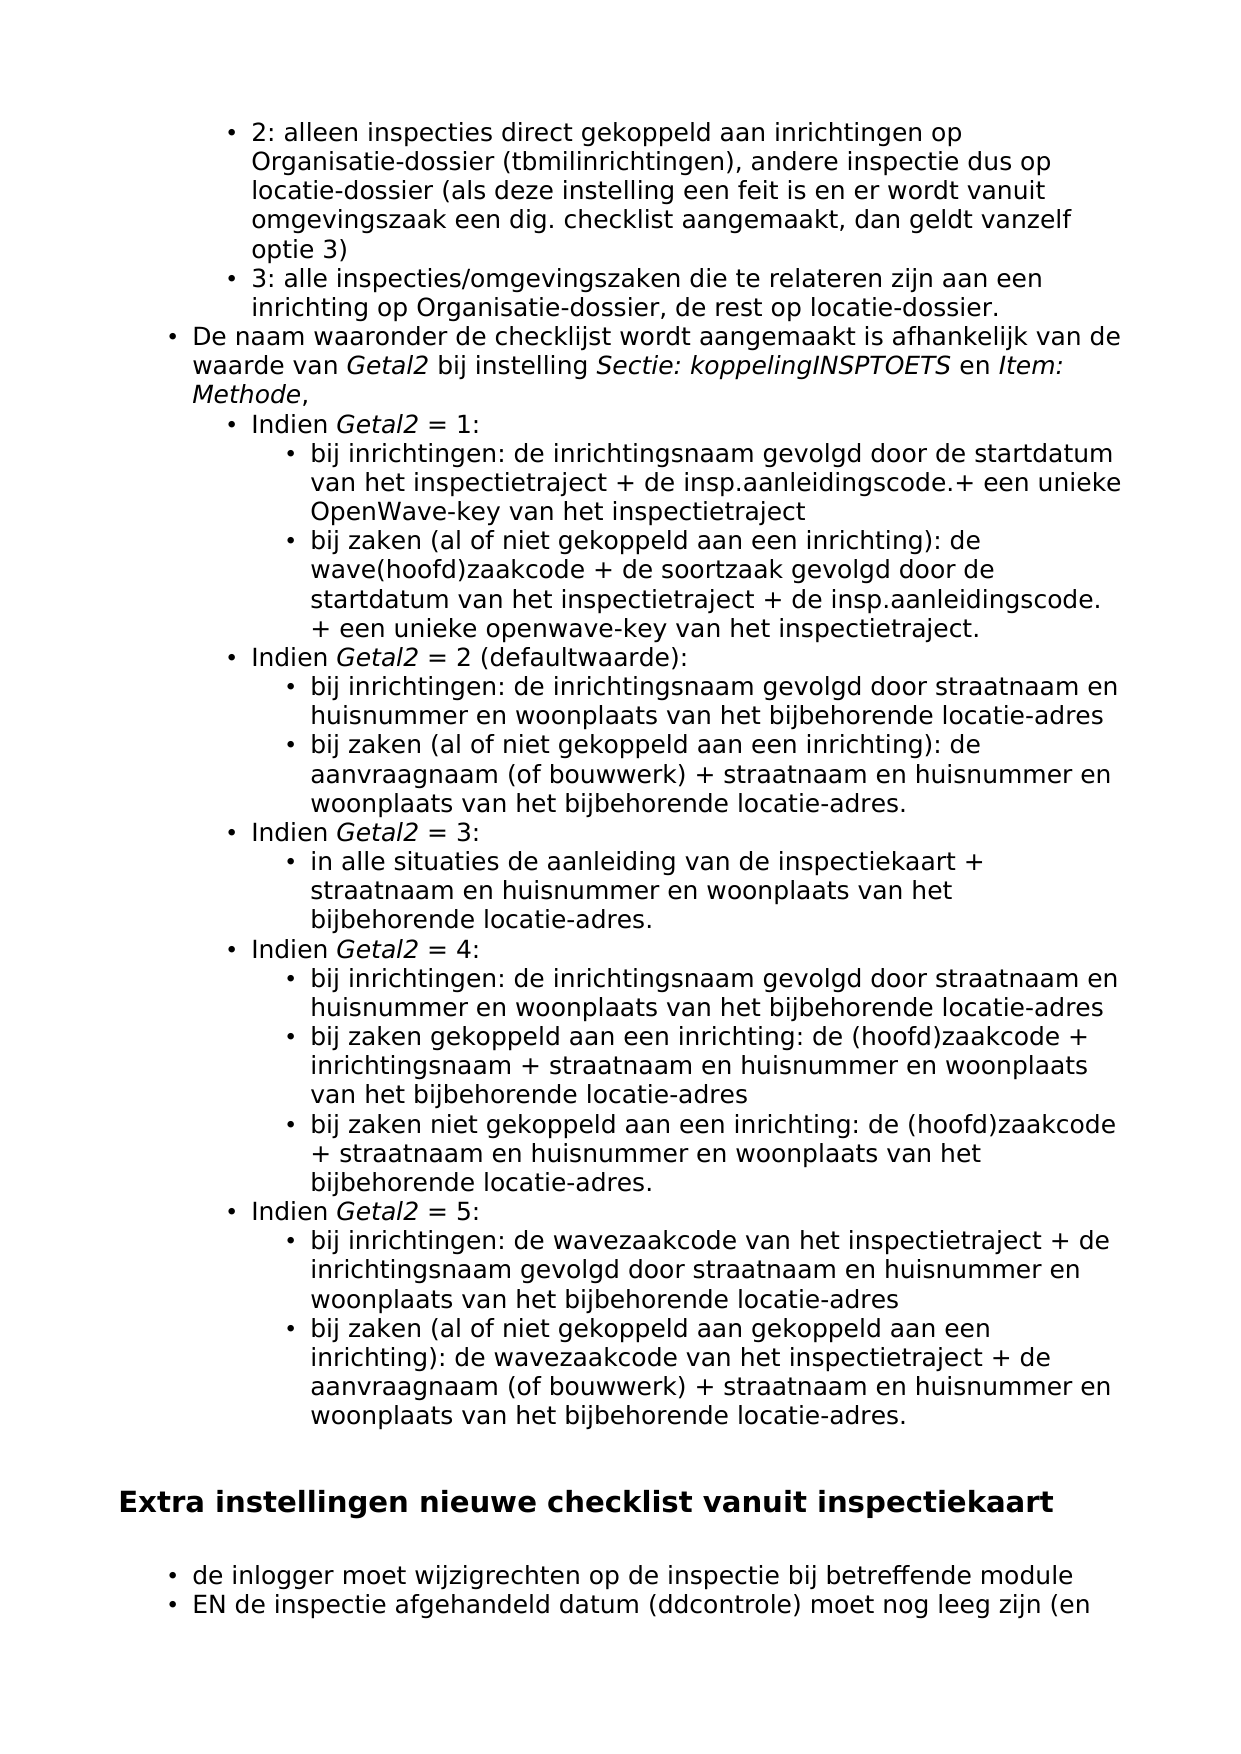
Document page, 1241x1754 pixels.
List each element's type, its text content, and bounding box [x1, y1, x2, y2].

list Indien Getal2 = 2 (defaultwaarde): [236, 643, 1122, 672]
list bij zaken (al of niet gekoppeld aan gekoppeld aan een inrichting): de wavezaakcode van het inspectietraject + de aanvraagnaam (of bouwwerk) + straatnaam en huisnummer en woonplaats van het bijbehorende locatie-adres. [295, 1314, 1122, 1431]
list bij inrichtingen: de inrichtingsnaam gevolgd door straatnaam en huisnummer en woonplaats van het bijbehorende locatie-adres [295, 964, 1122, 1022]
list 3: alle inspecties/omgevingszaken die te relateren zijn aan een inrichting op Organisatie-dossier, de rest op locatie-dossier. [236, 264, 1122, 322]
subtitle Extra instellingen nieuwe checklist vanuit inspectiekaart [118, 1485, 1122, 1519]
list bij zaken niet gekoppeld aan een inrichting: de (hoofd)zaakcode + straatnaam en huisnummer en woonplaats van het bijbehorende locatie-adres. [295, 1110, 1122, 1197]
list bij zaken (al of niet gekoppeld aan een inrichting): de aanvraagnaam (of bouwwerk) + straatnaam en huisnummer en woonplaats van het bijbehorende locatie-adres. [295, 731, 1122, 818]
list EN de inspectie afgehandeld datum (ddcontrole) moet nog leeg zijn (en [177, 1590, 1122, 1619]
list in alle situaties de aanleiding van de inspectiekaart + straatnaam en huisnummer en woonplaats van het bijbehorende locatie-adres. [295, 847, 1122, 935]
list 2: alleen inspecties direct gekoppeld aan inrichtingen op Organisatie-dossier (tbmilinrichtingen), andere inspectie dus op locatie-dossier (als deze instelling een feit is en er wordt vanuit omgevingszaak een dig. checklist aangemaakt, dan geldt vanzelf optie 3) [236, 118, 1122, 264]
list Indien Getal2 = 1: [236, 410, 1122, 439]
list de inlogger moet wijzigrechten op de inspectie bij betreffende module [177, 1561, 1122, 1590]
list bij inrichtingen: de wavezaakcode van het inspectietraject + de inrichtingsnaam gevolgd door straatnaam en huisnummer en woonplaats van het bijbehorende locatie-adres [295, 1226, 1122, 1314]
list Indien Getal2 = 4: [236, 935, 1122, 964]
list bij zaken gekoppeld aan een inrichting: de (hoofd)zaakcode + inrichtingsnaam + straatnaam en huisnummer en woonplaats van het bijbehorende locatie-adres [295, 1022, 1122, 1110]
list bij inrichtingen: de inrichtingsnaam gevolgd door straatnaam en huisnummer en woonplaats van het bijbehorende locatie-adres [295, 672, 1122, 731]
list bij zaken (al of niet gekoppeld aan een inrichting): de wave(hoofd)zaakcode + de soortzaak gevolgd door de startdatum van het inspectietraject + de insp.aanleidingscode.+ een unieke openwave-key van het inspectietraject. [295, 526, 1122, 643]
list Indien Getal2 = 3: [236, 818, 1122, 847]
list Indien Getal2 = 5: [236, 1197, 1122, 1226]
list De naam waaronder de checklijst wordt aangemaakt is afhankelijk van de waarde van Getal2 bij instelling Sectie: koppelingINSPTOETS en Item: Methode, [177, 322, 1122, 410]
list bij inrichtingen: de inrichtingsnaam gevolgd door de startdatum van het inspectietraject + de insp.aanleidingscode.+ een unieke OpenWave-key van het inspectietraject [295, 439, 1122, 526]
